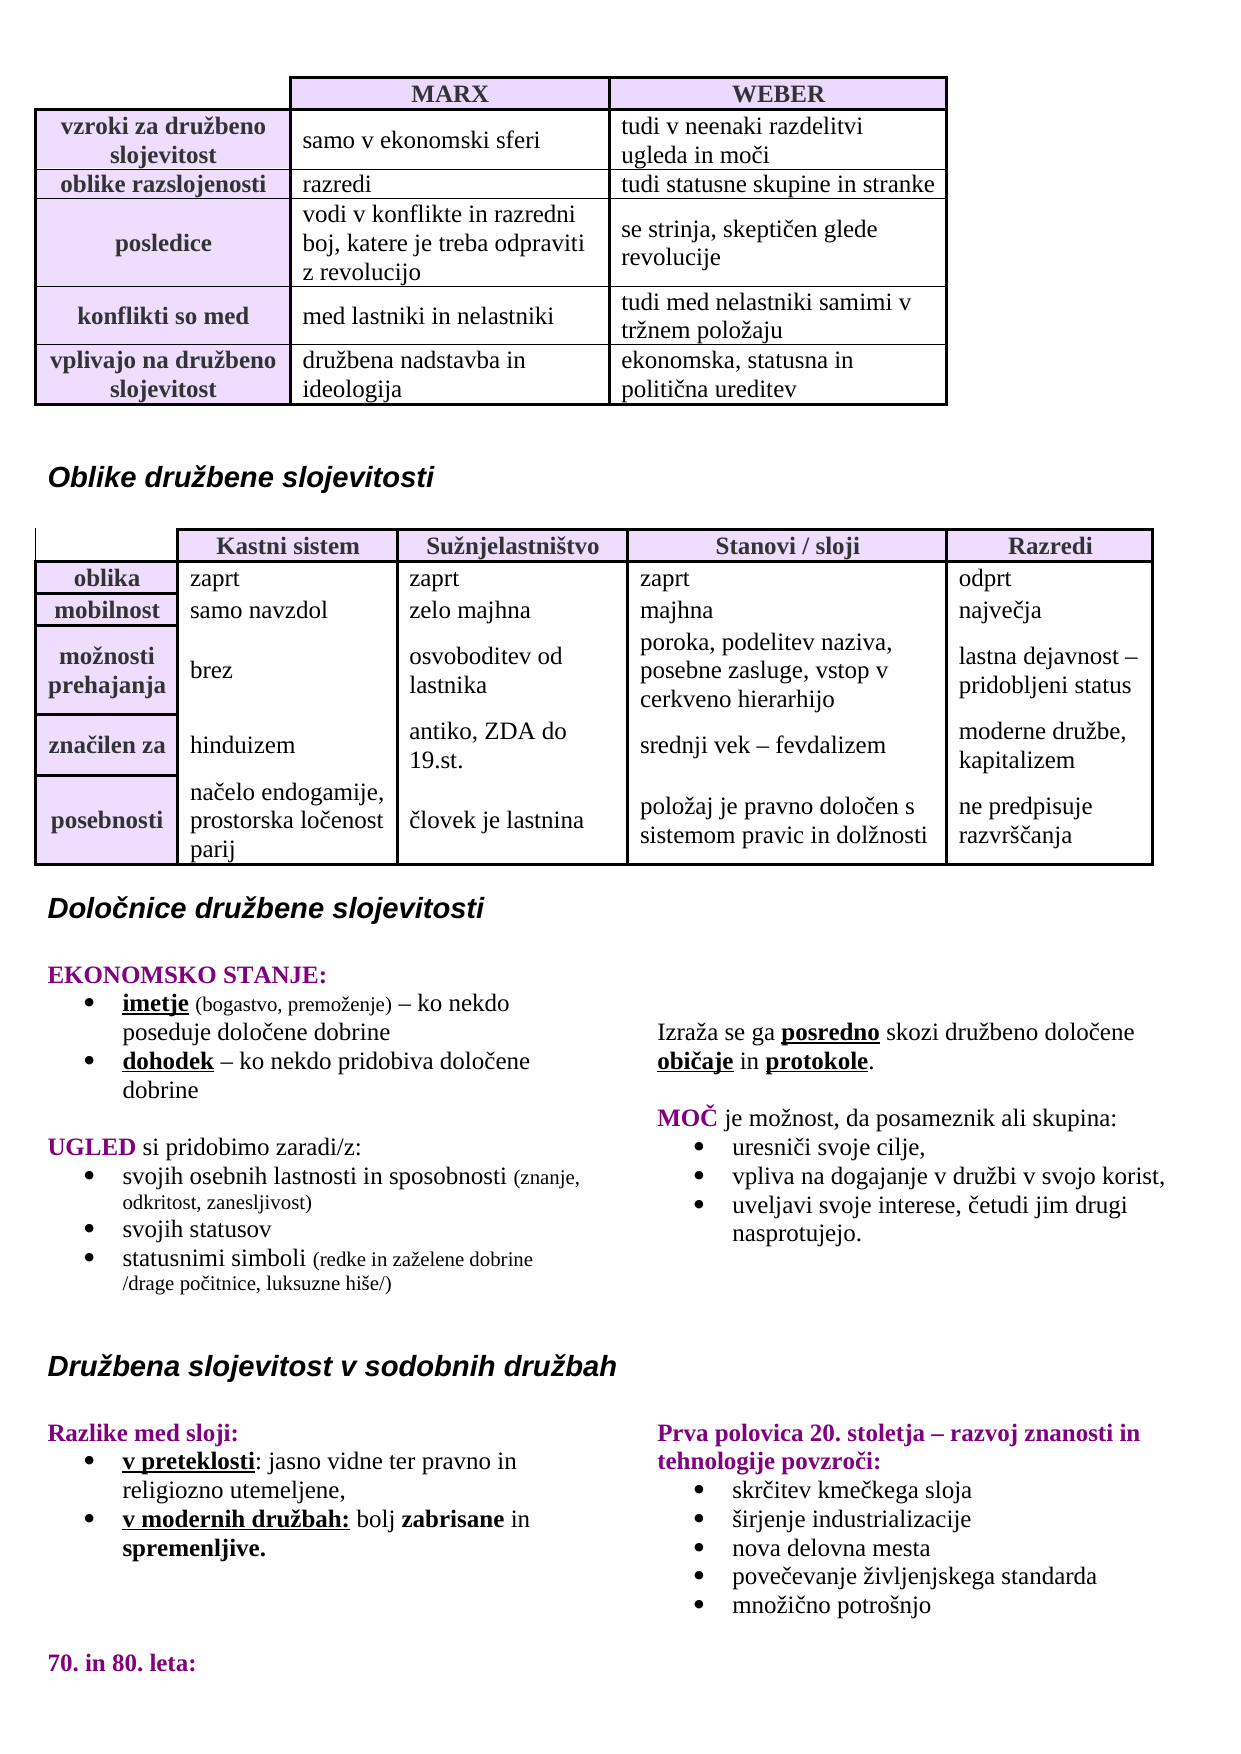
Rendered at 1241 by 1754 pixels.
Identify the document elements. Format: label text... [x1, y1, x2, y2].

table_cell vzroki za družbeno slojevitost [37, 111, 289, 168]
table_header Kastni sistem [179, 531, 396, 560]
list množično potrošnjo [694, 1590, 1193, 1619]
table_cell srednji vek – fevdalizem [629, 713, 945, 774]
subtitle Oblike družbene slojevitosti [47, 459, 1193, 493]
table_cell človek je lastnina [399, 774, 626, 863]
table_cell posebnosti [37, 777, 176, 863]
table_cell tudi statusne skupine in stranke [611, 170, 945, 198]
table_header Razredi [948, 531, 1151, 560]
text 70. in 80. leta: [47, 1648, 583, 1676]
table_cell lastna dejavnost – pridobljeni status [948, 624, 1151, 713]
table_cell antiko, ZDA do 19.st. [399, 713, 626, 774]
table_cell osvoboditev od lastnika [399, 624, 626, 713]
list vpliva na dogajanje v družbi v svojo korist, [694, 1161, 1193, 1190]
table_cell samo navzdol [179, 592, 396, 624]
table_cell oblika [37, 563, 176, 592]
table_cell zaprt [629, 563, 945, 592]
table_cell odprt [948, 563, 1151, 592]
table_cell samo v ekonomski sferi [292, 111, 608, 168]
list povečevanje življenjskega standarda [694, 1561, 1193, 1590]
table_cell vodi v konflikte in razredni boj, katere je treba odpraviti z revolucijo [292, 199, 608, 286]
table_header MARX [292, 79, 608, 108]
table_cell med lastniki in nelastniki [292, 287, 608, 344]
table_cell mobilnost [37, 595, 176, 624]
subtitle Družbena slojevitost v sodobnih družbah [47, 1349, 1193, 1383]
table_cell družbena nadstavba in ideologija [292, 345, 608, 403]
list imetje (bogastvo, premoženje) – ko nekdo poseduje določene dobrine [85, 988, 583, 1046]
text UGLED si pridobimo zaradi/z: [47, 1132, 583, 1161]
table_cell ne predpisuje razvrščanja [948, 774, 1151, 863]
table_cell brez [179, 624, 396, 713]
table_cell tudi v neenaki razdelitvi ugleda in moči [611, 111, 945, 168]
table_cell poroka, podelitev naziva, posebne zasluge, vstop v cerkveno hierarhijo [629, 624, 945, 713]
list svojih osebnih lastnosti in sposobnosti (znanje, odkritost, zanesljivost) [85, 1161, 583, 1214]
list v preteklosti: jasno vidne ter pravno in religiozno utemeljene, [85, 1446, 583, 1504]
text MOČ je možnost, da posameznik ali skupina: [657, 1103, 1193, 1132]
table_cell največja [948, 592, 1151, 624]
table_cell se strinja, skeptičen glede revolucije [611, 199, 945, 286]
table_cell razredi [292, 170, 608, 198]
list dohodek – ko nekdo pridobiva določene dobrine [85, 1046, 583, 1103]
text Razlike med sloji: [47, 1418, 583, 1446]
table_cell oblike razslojenosti [37, 170, 289, 198]
subtitle Določnice družbene slojevitosti [47, 891, 1193, 925]
table_cell vplivajo na družbeno slojevitost [37, 345, 289, 403]
list nova delovna mesta [694, 1533, 1193, 1561]
table_cell posledice [37, 199, 289, 286]
table_header [36, 528, 176, 560]
table_cell tudi med nelastniki samimi v tržnem položaju [611, 287, 945, 344]
list širjenje industrializacije [694, 1504, 1193, 1533]
list uveljavi svoje interese, četudi jim drugi nasprotujejo. [694, 1190, 1193, 1247]
table_cell zaprt [399, 563, 626, 592]
table_cell značilen za [37, 716, 176, 774]
table_cell zaprt [179, 563, 396, 592]
table_cell ekonomska, statusna in politična ureditev [611, 345, 945, 403]
table_cell konflikti so med [37, 287, 289, 344]
list v modernih družbah: bolj zabrisane in spremenljive. [85, 1504, 583, 1561]
text Prva polovica 20. stoletja – razvoj znanosti in tehnologije povzroči: [657, 1418, 1193, 1475]
table_cell moderne družbe, kapitalizem [948, 713, 1151, 774]
table_cell položaj je pravno določen s sistemom pravic in dolžnosti [629, 774, 945, 863]
table_cell zelo majhna [399, 592, 626, 624]
list skrčitev kmečkega sloja [694, 1475, 1193, 1504]
list statusnimi simboli (redke in zaželene dobrine /drage počitnice, luksuzne hiše/) [85, 1243, 583, 1295]
list svojih statusov [85, 1214, 583, 1243]
table_cell načelo endogamije, prostorska ločenost parij [179, 774, 396, 863]
table_cell majhna [629, 592, 945, 624]
table_cell možnosti prehajanja [37, 627, 176, 713]
table_header WEBER [611, 79, 945, 108]
table_header Stanovi / sloji [629, 531, 945, 560]
list uresniči svoje cilje, [694, 1132, 1193, 1161]
text Izraža se ga posredno skozi družbeno določene običaje in protokole. [657, 1017, 1193, 1075]
table_cell hinduizem [179, 713, 396, 774]
table_header [36, 76, 289, 108]
table_header Sužnjelastništvo [399, 531, 626, 560]
text EKONOMSKO STANJE: [47, 960, 583, 988]
